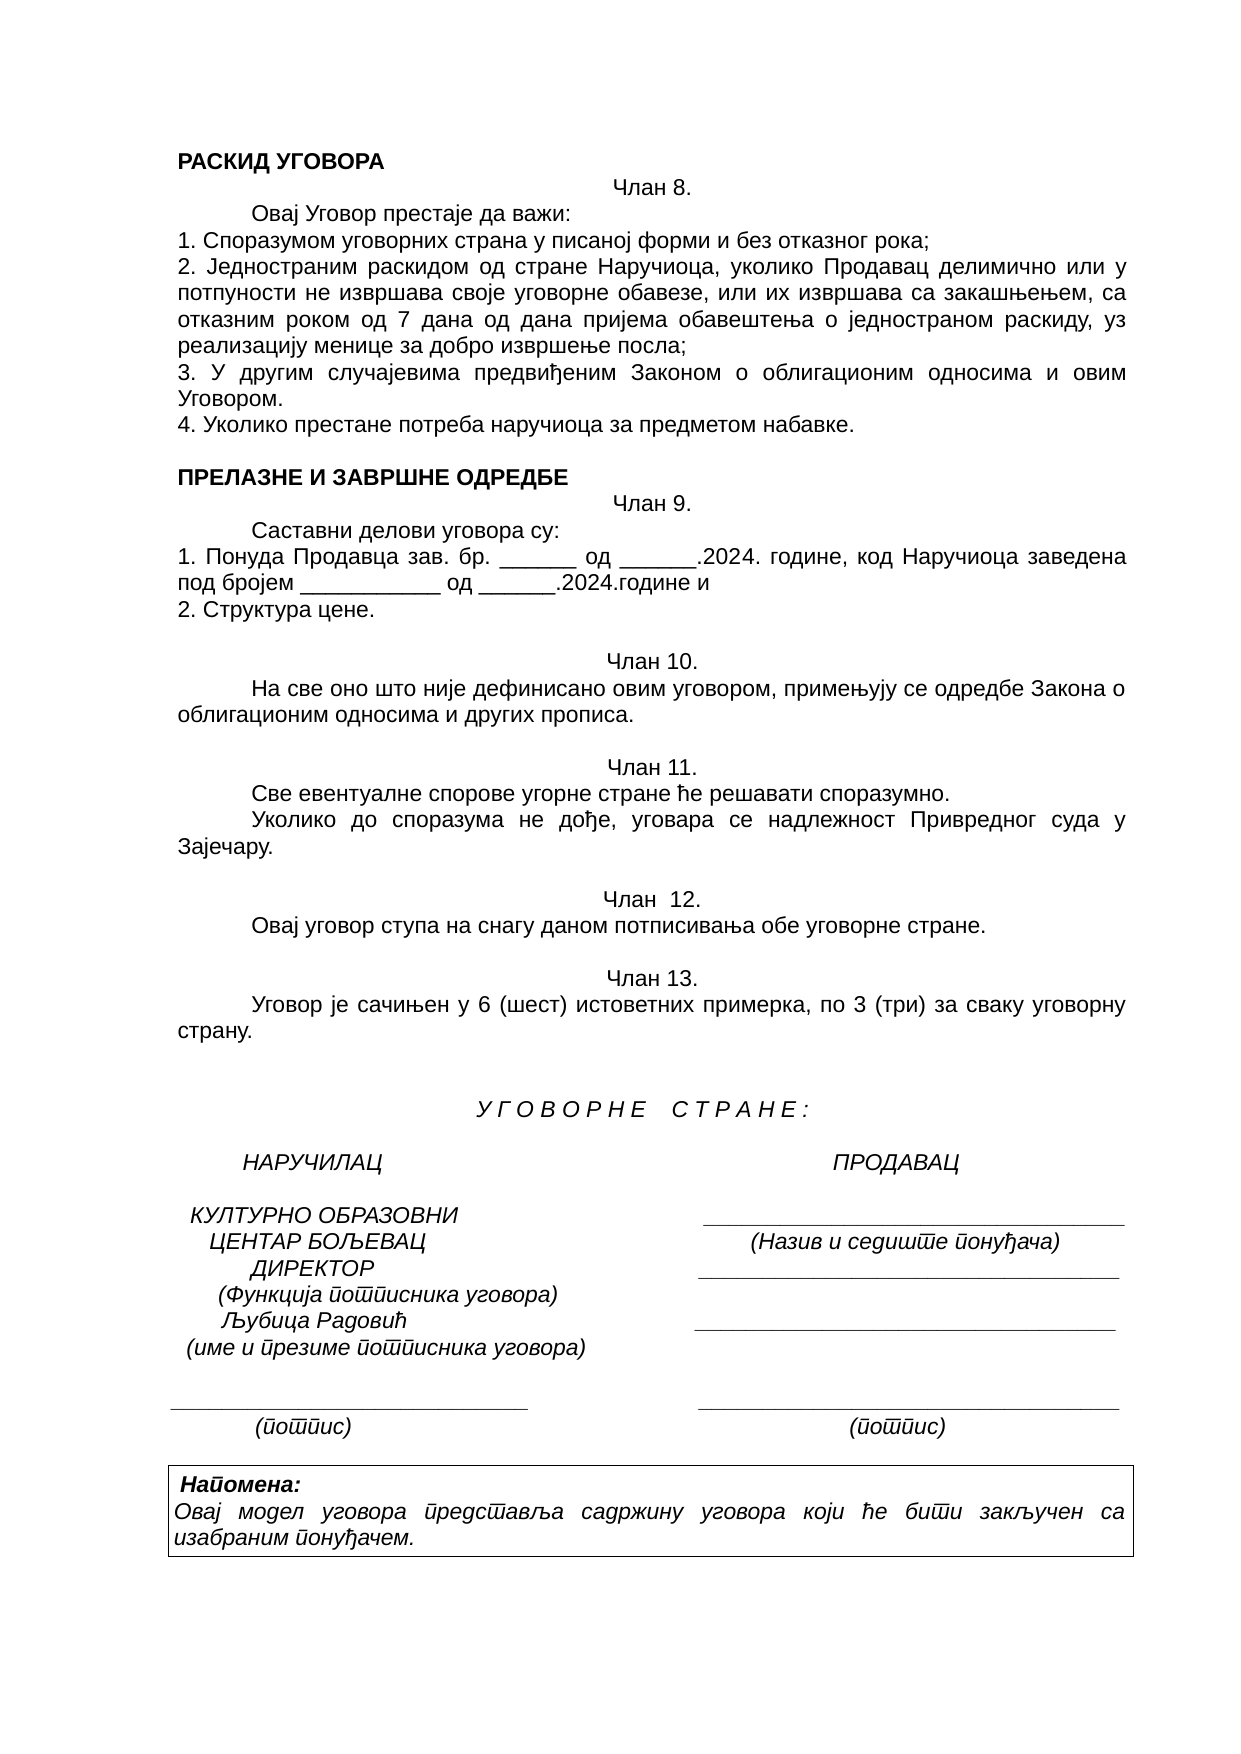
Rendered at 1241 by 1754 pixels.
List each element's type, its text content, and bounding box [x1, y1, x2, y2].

text (потпис) (потпис) [102, 1413, 1185, 1439]
text Члан 13. [177, 964, 1127, 991]
text Члан 11. [177, 754, 1127, 780]
text Све евентуалне спорове угорне стране ће решавати споразумно. [177, 780, 1127, 806]
text Љубица Радовић _________________________________ (име и презиме потписника уговора) [102, 1307, 1185, 1360]
text Овај уговор ступа на снагу даном потписивања обе уговорне стране. [177, 912, 1127, 938]
text НАРУЧИЛАЦ ПРОДАВАЦ [102, 1149, 1185, 1175]
text Саставни делови уговора су: [177, 517, 1127, 543]
text ЦЕНТАР БОЉЕВАЦ (Назив и седиште понуђача) [102, 1228, 1185, 1254]
text 1. Споразумом уговорних страна у писаној форми и без отказног рока; [177, 227, 1127, 253]
text (Функција потписника уговора) [102, 1281, 1185, 1307]
text У Г О В О Р Н Е С Т Р А Н Е : [102, 1096, 1185, 1123]
text На све оно што није дефинисано овим уговором, примењују се одредбе Закона о облигационим односима и других прописа. [177, 675, 1127, 727]
text Члан 8. [177, 174, 1127, 200]
table_header Напомена: Овај модел уговора представља садржину уговора који ће бити закључен са изабраним понуђачем. [169, 1466, 1133, 1556]
text 1. Понуда Продавца зав. бр. ______ од ______.2024. године, код Наручиоца заведена под бројем ___________ од ______.2024.године и [177, 543, 1127, 596]
text 4. Уколико престане потреба наручиоца за предметом набавке. [177, 411, 1127, 437]
text ____________________________ _________________________________ [102, 1386, 1185, 1413]
text РАСКИД УГОВОРА [177, 148, 1127, 174]
text ДИРЕКТОР _________________________________ [102, 1254, 1185, 1281]
text КУЛТУРНО ОБРАЗОВНИ _________________________________ [102, 1202, 1185, 1228]
text 2. Једностраним раскидом од стране Наручиоца, уколико Продавац делимично или у потпуности не извршава своје уговорне обавезе, или их извршава са закашњењем, са отказним роком од 7 дана од дана пријема обавештења о једностраном раскиду, уз реализацију менице за добро извршење посла; [177, 253, 1127, 358]
text Члан 9. [177, 490, 1127, 517]
text Уговор је сачињен у 6 (шест) истоветних примерка, по 3 (три) за сваку уговорну страну. [177, 991, 1127, 1044]
text Члан 12. [177, 886, 1127, 912]
text Члан 10. [177, 648, 1127, 675]
text 3. У другим случајевима предвиђеним Законом о облигационим односима и овим Уговором. [177, 358, 1127, 411]
text Овај Уговор престаје да важи: [177, 200, 1127, 227]
text 2. Структура цене. [177, 596, 1127, 622]
text Уколико до споразума не дође, уговара се надлежност Привредног суда у Зајечару. [177, 806, 1127, 859]
text ПРЕЛАЗНЕ И ЗАВРШНЕ ОДРЕДБЕ [177, 464, 1127, 490]
